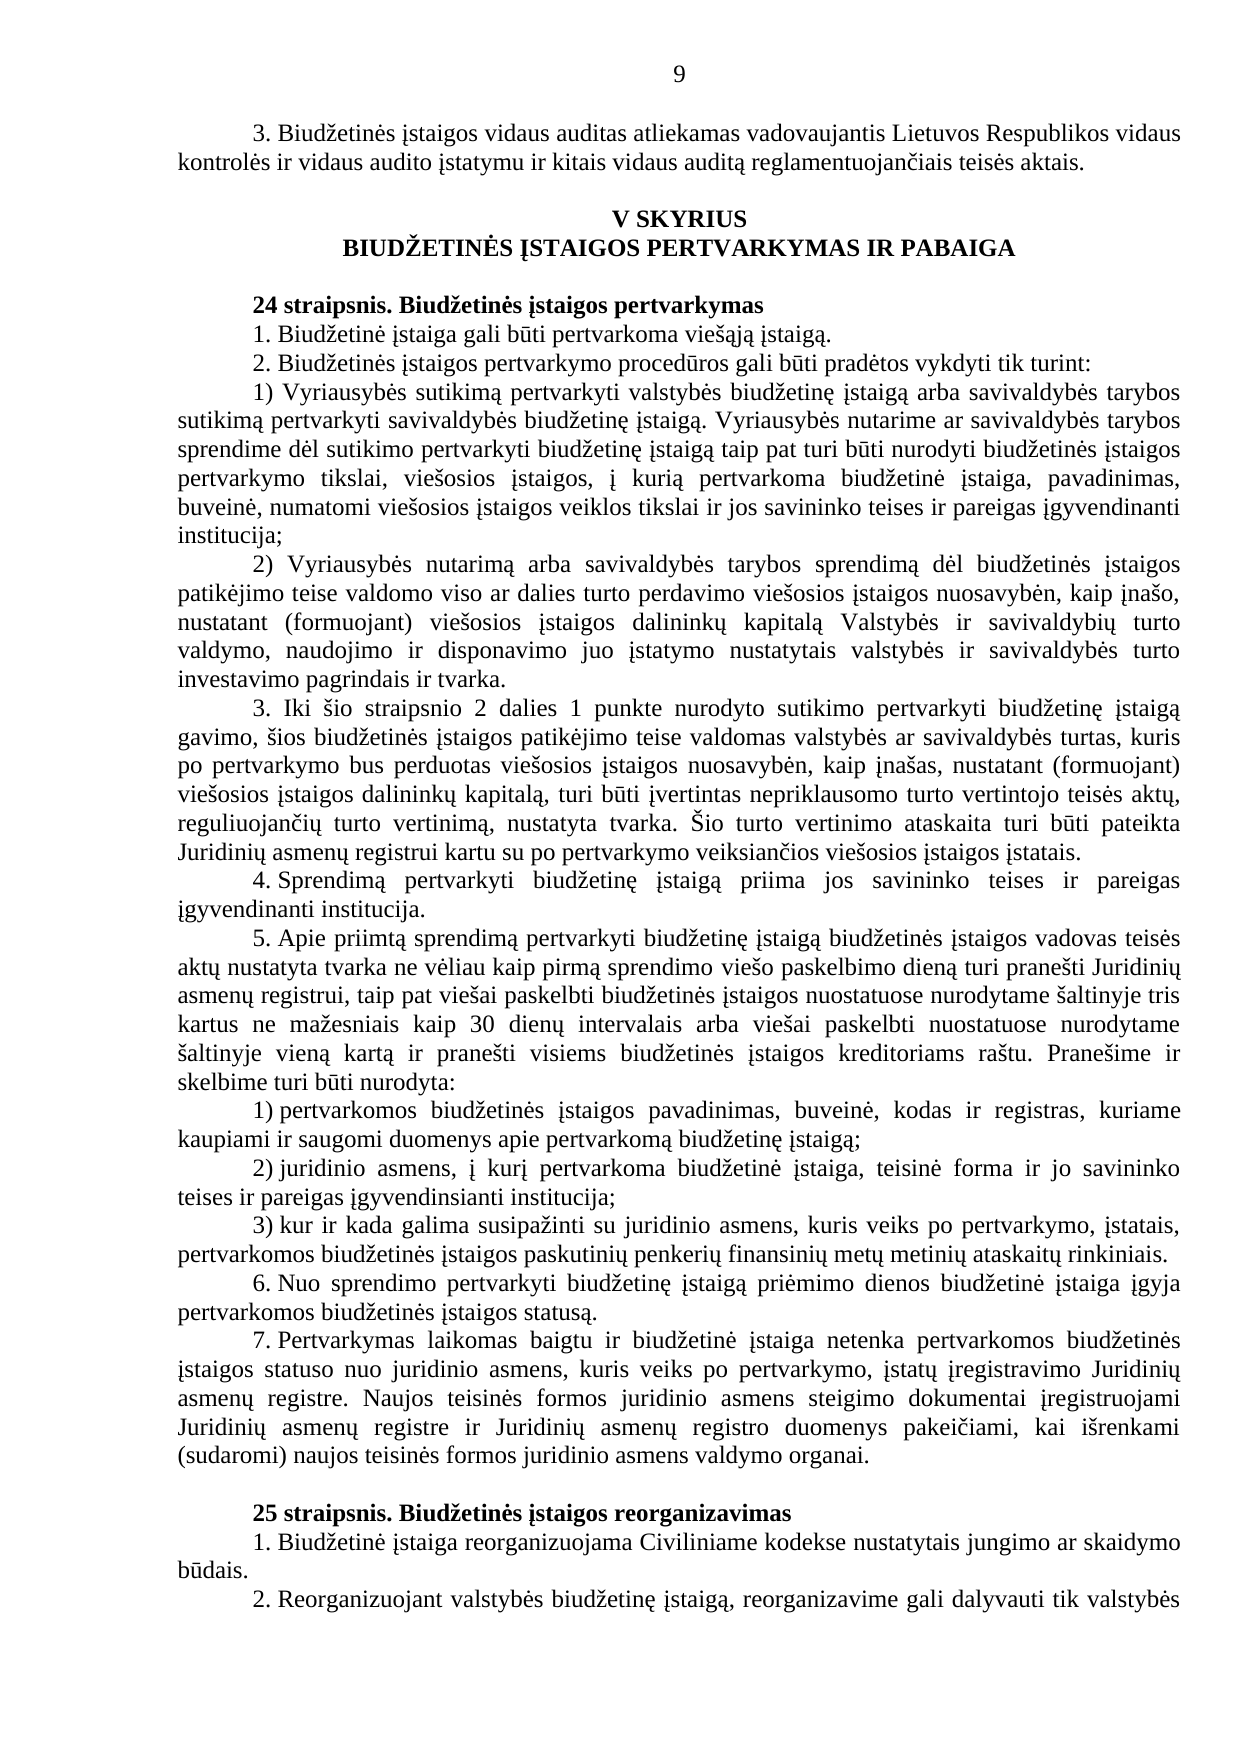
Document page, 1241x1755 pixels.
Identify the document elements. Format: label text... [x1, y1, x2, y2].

text 25 straipsnis. Biudžetinės įstaigos reorganizavimas [177, 1498, 1181, 1527]
text 24 straipsnis. Biudžetinės įstaigos pertvarkymas [177, 291, 1181, 319]
text 2) Vyriausybės nutarimą arba savivaldybės tarybos sprendimą dėl biudžetinės įstaigos patikėjimo teise valdomo viso ar dalies turto perdavimo viešosios įstaigos nuosavybėn, kaip įnašo, nustatant (formuojant) viešosios įstaigos dalininkų kapitalą Valstybės ir savivaldybių turto valdymo, naudojimo ir disponavimo juo įstatymo nustatytais valstybės ir savivaldybės turto investavimo pagrindais ir tvarka. [177, 549, 1181, 693]
text 2) juridinio asmens, į kurį pertvarkoma biudžetinė įstaiga, teisinė forma ir jo savininko teises ir pareigas įgyvendinsianti institucija; [177, 1153, 1181, 1211]
text 6. Nuo sprendimo pertvarkyti biudžetinę įstaigą priėmimo dienos biudžetinė įstaiga įgyja pertvarkomos biudžetinės įstaigos statusą. [177, 1268, 1181, 1326]
text V SKYRIUS [177, 204, 1181, 233]
text 5. Apie priimtą sprendimą pertvarkyti biudžetinę įstaigą biudžetinės įstaigos vadovas teisės aktų nustatyta tvarka ne vėliau kaip pirmą sprendimo viešo paskelbimo dieną turi pranešti Juridinių asmenų registrui, taip pat viešai paskelbti biudžetinės įstaigos nuostatuose nurodytame šaltinyje tris kartus ne mažesniais kaip 30 dienų intervalais arba viešai paskelbti nuostatuose nurodytame šaltinyje vieną kartą ir pranešti visiems biudžetinės įstaigos kreditoriams raštu. Pranešime ir skelbime turi būti nurodyta: [177, 923, 1181, 1096]
text 1. Biudžetinė įstaiga gali būti pertvarkoma viešąją įstaigą. [177, 319, 1181, 348]
text 1) Vyriausybės sutikimą pertvarkyti valstybės biudžetinę įstaigą arba savivaldybės tarybos sutikimą pertvarkyti savivaldybės biudžetinę įstaigą. Vyriausybės nutarime ar savivaldybės tarybos sprendime dėl sutikimo pertvarkyti biudžetinę įstaigą taip pat turi būti nurodyti biudžetinės įstaigos pertvarkymo tikslai, viešosios įstaigos, į kurią pertvarkoma biudžetinė įstaiga, pavadinimas, buveinė, numatomi viešosios įstaigos veiklos tikslai ir jos savininko teises ir pareigas įgyvendinanti institucija; [177, 377, 1181, 549]
text 1. Biudžetinė įstaiga reorganizuojama Civiliniame kodekse nustatytais jungimo ar skaidymo būdais. [177, 1527, 1181, 1584]
text 3. Iki šio straipsnio 2 dalies 1 punkte nurodyto sutikimo pertvarkyti biudžetinę įstaigą gavimo, šios biudžetinės įstaigos patikėjimo teise valdomas valstybės ar savivaldybės turtas, kuris po pertvarkymo bus perduotas viešosios įstaigos nuosavybėn, kaip įnašas, nustatant (formuojant) viešosios įstaigos dalininkų kapitalą, turi būti įvertintas nepriklausomo turto vertintojo teisės aktų, reguliuojančių turto vertinimą, nustatyta tvarka. Šio turto vertinimo ataskaita turi būti pateikta Juridinių asmenų registrui kartu su po pertvarkymo veiksiančios viešosios įstaigos įstatais. [177, 693, 1181, 866]
text 2. Biudžetinės įstaigos pertvarkymo procedūros gali būti pradėtos vykdyti tik turint: [177, 348, 1181, 377]
text 2. Reorganizuojant valstybės biudžetinę įstaigą, reorganizavime gali dalyvauti tik valstybės [177, 1584, 1181, 1613]
text 4. Sprendimą pertvarkyti biudžetinę įstaigą priima jos savininko teises ir pareigas įgyvendinanti institucija. [177, 866, 1181, 923]
text 7. Pertvarkymas laikomas baigtu ir biudžetinė įstaiga netenka pertvarkomos biudžetinės įstaigos statuso nuo juridinio asmens, kuris veiks po pertvarkymo, įstatų įregistravimo Juridinių asmenų registre. Naujos teisinės formos juridinio asmens steigimo dokumentai įregistruojami Juridinių asmenų registre ir Juridinių asmenų registro duomenys pakeičiami, kai išrenkami (sudaromi) naujos teisinės formos juridinio asmens valdymo organai. [177, 1326, 1181, 1469]
text 3. Biudžetinės įstaigos vidaus auditas atliekamas vadovaujantis Lietuvos Respublikos vidaus kontrolės ir vidaus audito įstatymu ir kitais vidaus auditą reglamentuojančiais teisės aktais. [177, 118, 1181, 176]
text BIUDŽETINĖS ĮSTAIGOS PERTVARKYMAS IR PABAIGA [177, 233, 1181, 262]
text 3) kur ir kada galima susipažinti su juridinio asmens, kuris veiks po pertvarkymo, įstatais, pertvarkomos biudžetinės įstaigos paskutinių penkerių finansinių metų metinių ataskaitų rinkiniais. [177, 1211, 1181, 1268]
text 1) pertvarkomos biudžetinės įstaigos pavadinimas, buveinė, kodas ir registras, kuriame kaupiami ir saugomi duomenys apie pertvarkomą biudžetinę įstaigą; [177, 1096, 1181, 1153]
